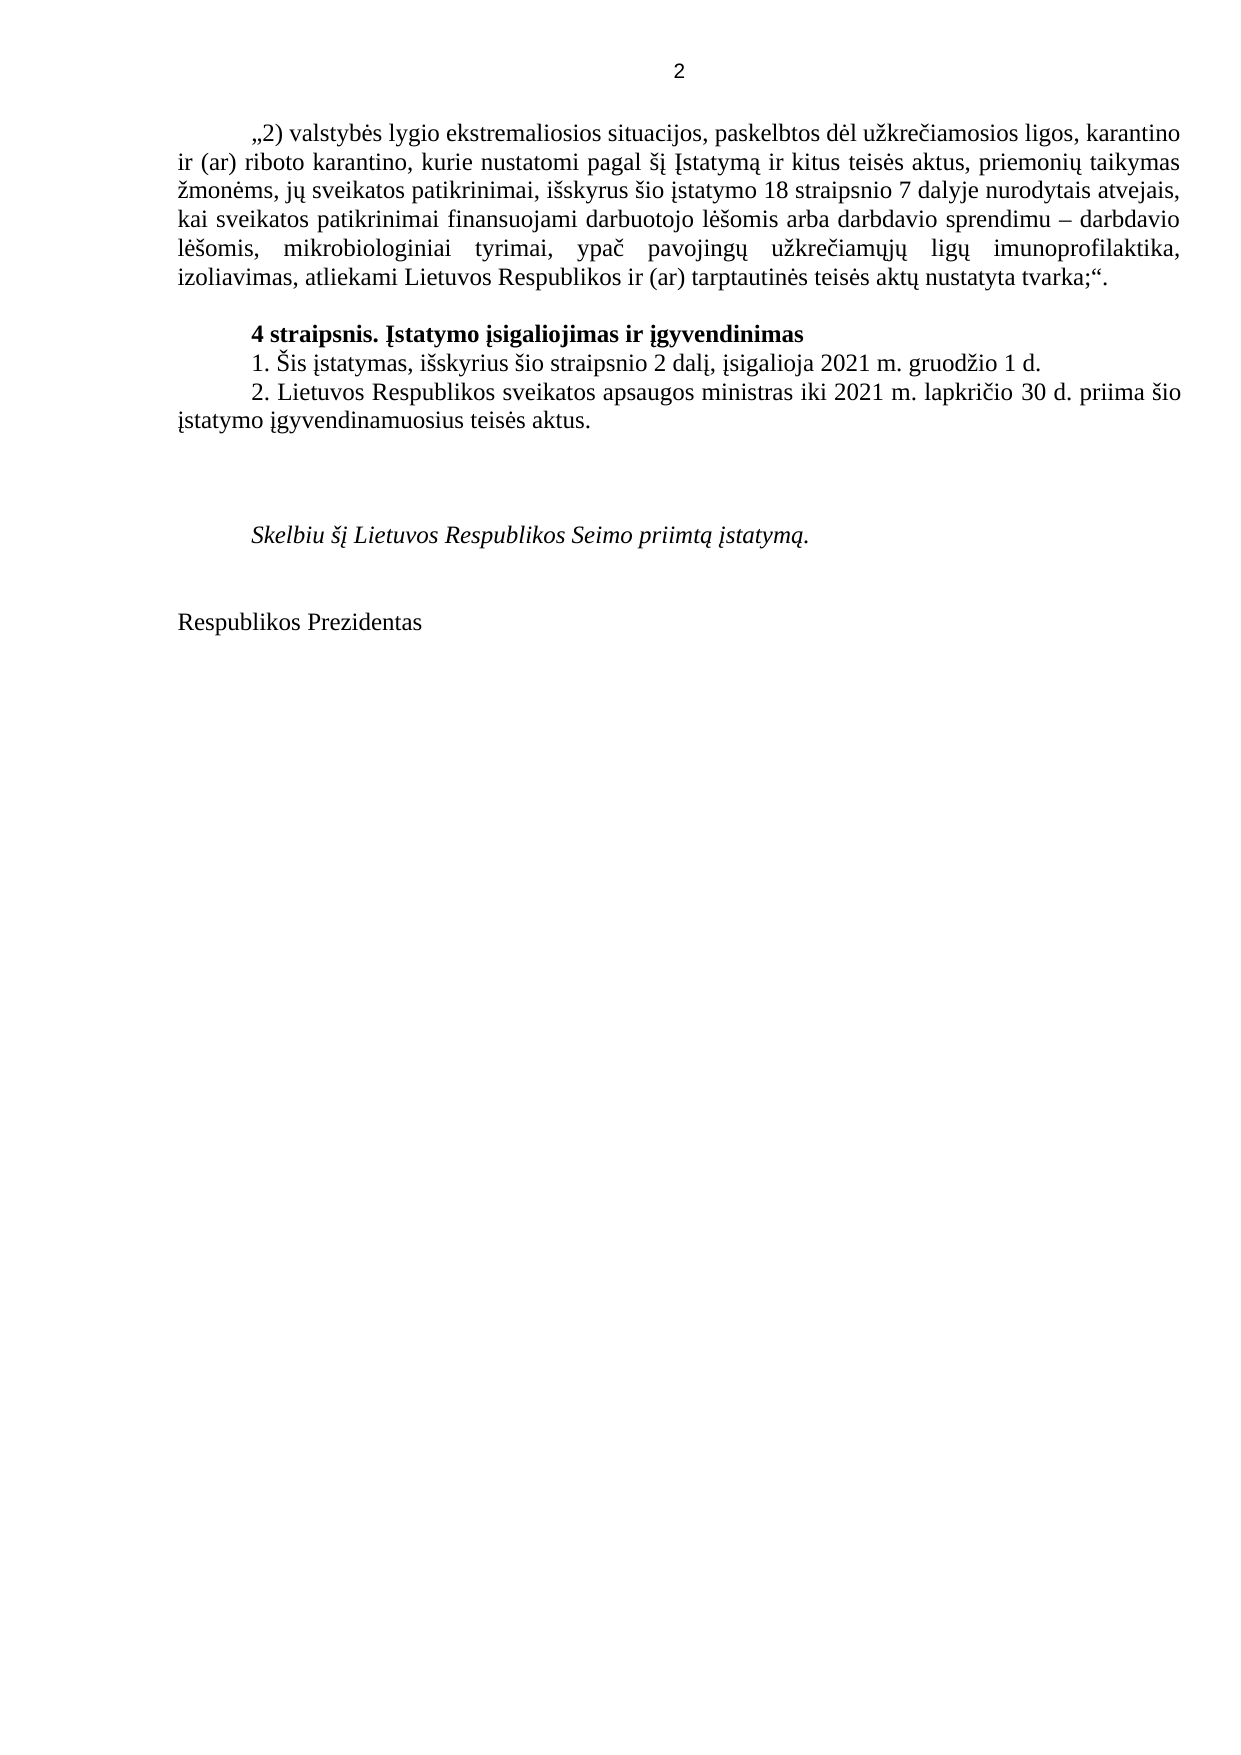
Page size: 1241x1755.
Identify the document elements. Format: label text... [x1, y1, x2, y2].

text 4 straipsnis. Įstatymo įsigaliojimas ir įgyvendinimas [177, 319, 1181, 348]
text „2) valstybės lygio ekstremaliosios situacijos, paskelbtos dėl užkrečiamosios ligos, karantino ir (ar) riboto karantino, kurie nustatomi pagal šį Įstatymą ir kitus teisės aktus, priemonių taikymas žmonėms, jų sveikatos patikrinimai, išskyrus šio įstatymo 18 straipsnio 7 dalyje nurodytais atvejais, kai sveikatos patikrinimai finansuojami darbuotojo lėšomis arba darbdavio sprendimu – darbdavio lėšomis, mikrobiologiniai tyrimai, ypač pavojingų užkrečiamųjų ligų imunoprofilaktika, izoliavimas, atliekami Lietuvos Respublikos ir (ar) tarptautinės teisės aktų nustatyta tvarka;“. [177, 118, 1181, 291]
text Respublikos Prezidentas [177, 607, 1181, 636]
text Skelbiu šį Lietuvos Respublikos Seimo priimtą įstatymą. [177, 521, 1181, 549]
text 1. Šis įstatymas, išskyrius šio straipsnio 2 dalį, įsigalioja 2021 m. gruodžio 1 d. [177, 348, 1181, 377]
text 2. Lietuvos Respublikos sveikatos apsaugos ministras iki 2021 m. lapkričio 30 d. priima šio įstatymo įgyvendinamuosius teisės aktus. [177, 377, 1181, 434]
